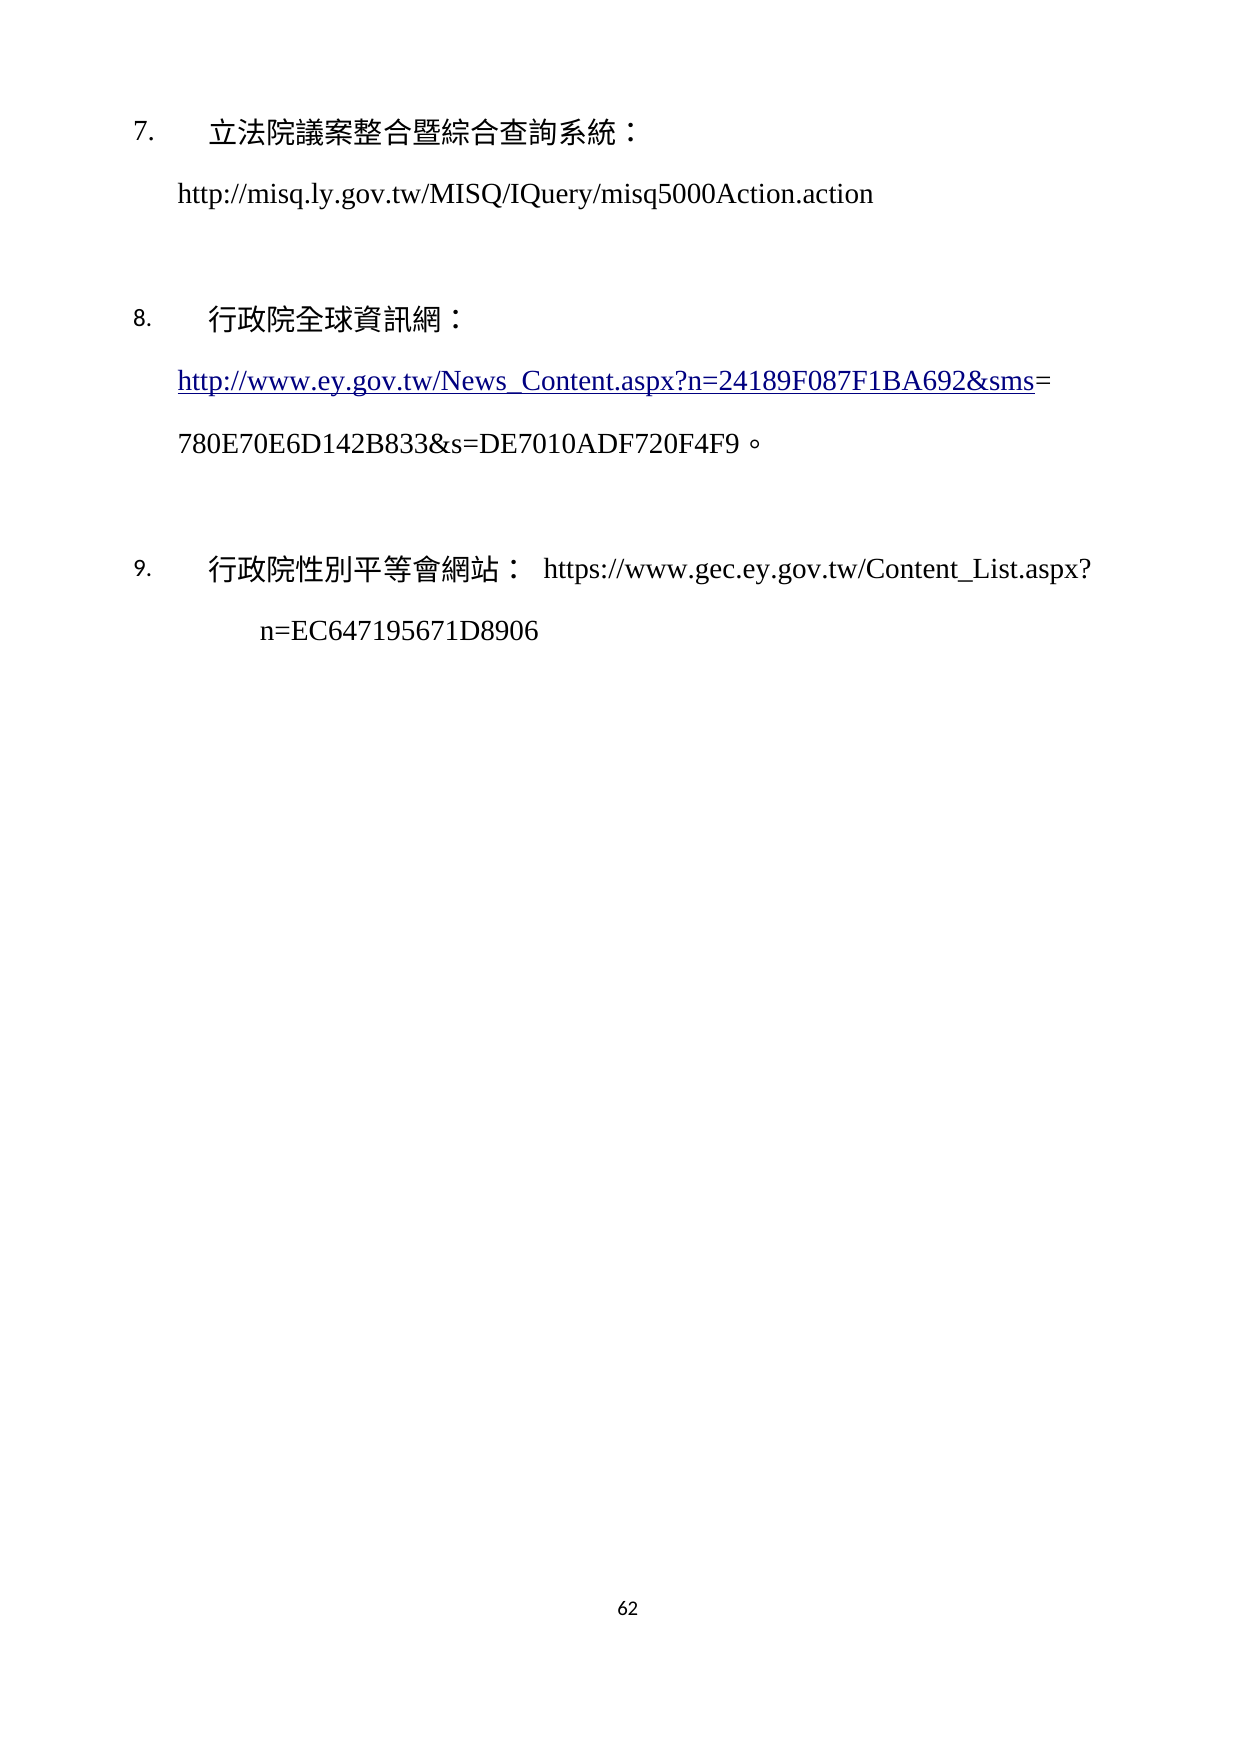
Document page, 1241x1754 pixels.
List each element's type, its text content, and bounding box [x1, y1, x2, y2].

text http://misq.ly.gov.tw/MISQ/IQuery/misq5000Action.action [177, 151, 1122, 214]
list 立法院議案整合暨綜合查詢系統： [133, 89, 1122, 151]
list 行政院性別平等會網站： https://www.gec.ey.gov.tw/Content_List.aspx?n=EC647195671D8906 [133, 526, 1122, 651]
list 行政院全球資訊網： [133, 276, 1122, 339]
text http://www.ey.gov.tw/News_Content.aspx?n=24189F087F1BA692&sms= 780E70E6D142B833&s=DE7010ADF720F4F9。 [177, 339, 1122, 464]
